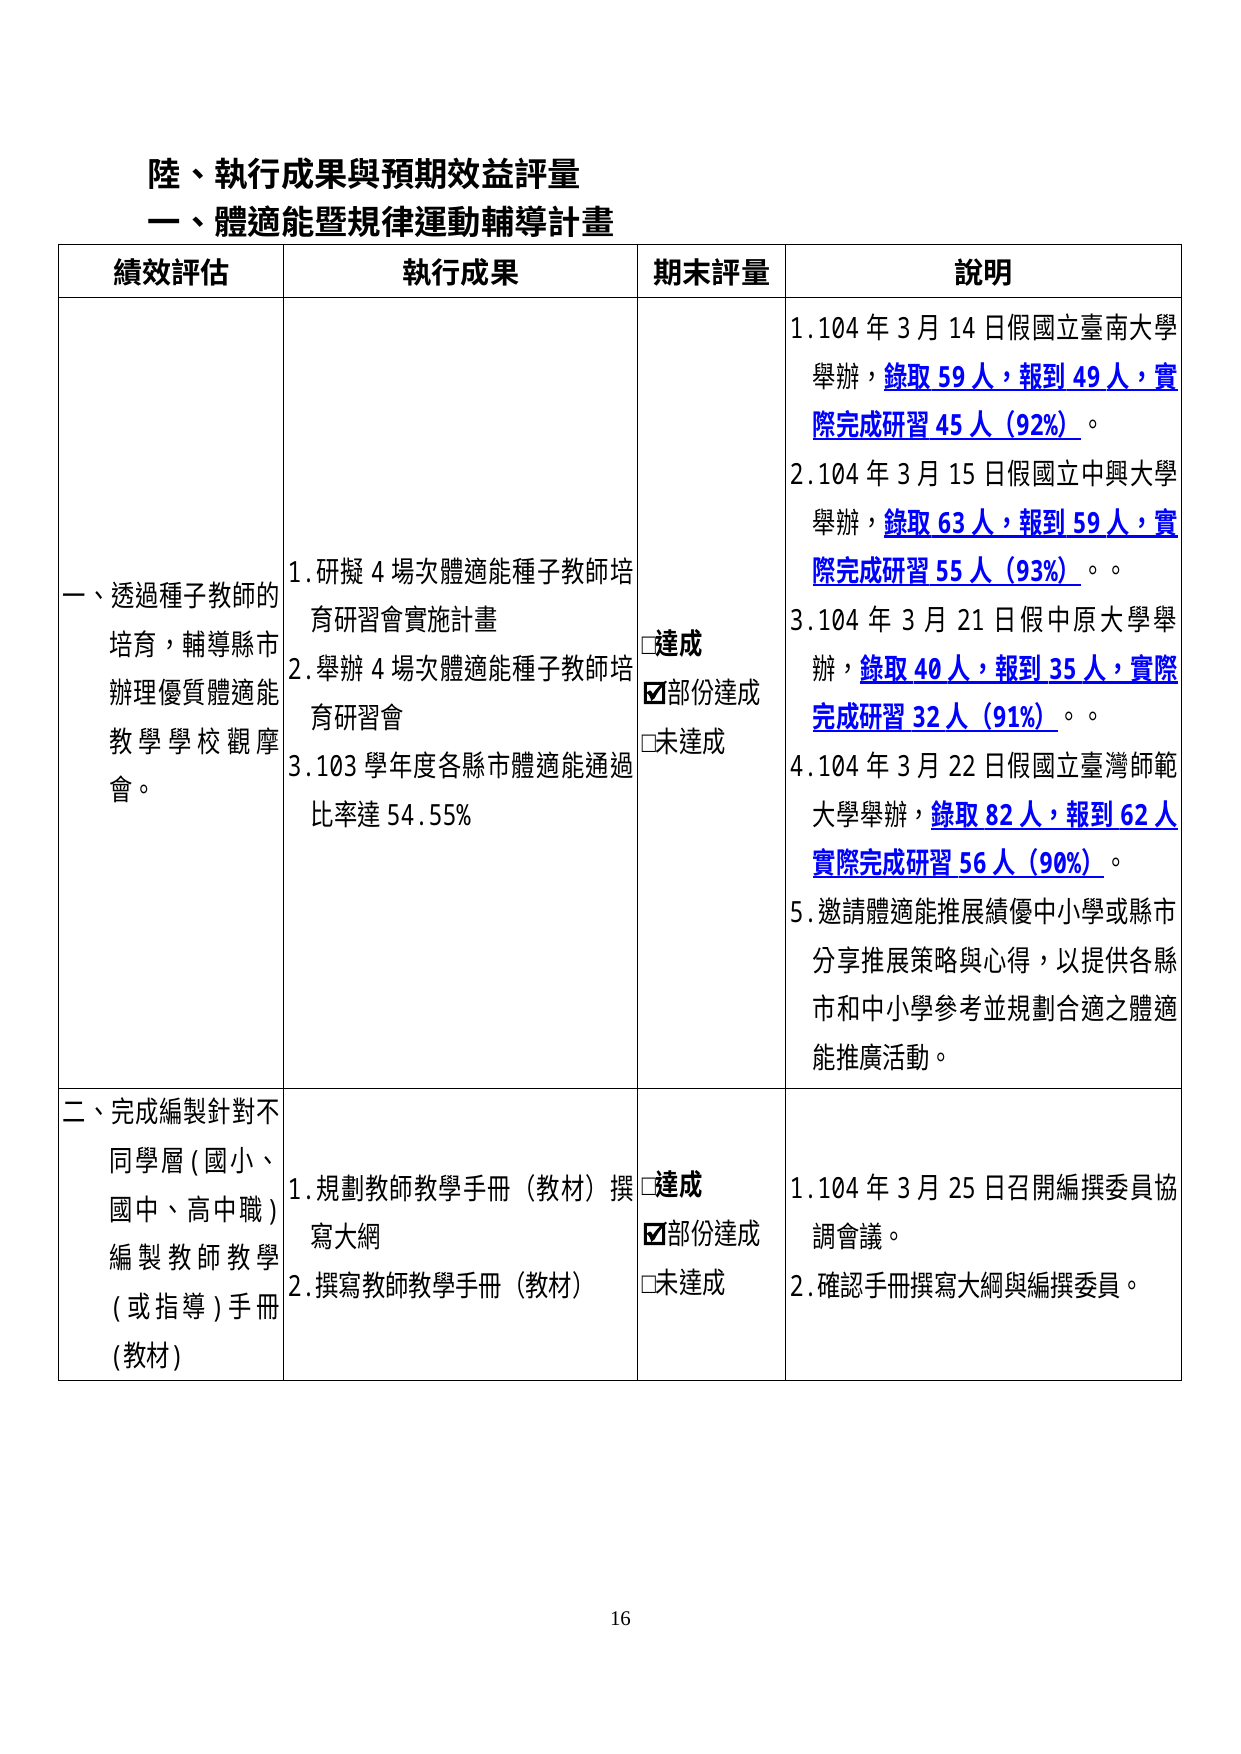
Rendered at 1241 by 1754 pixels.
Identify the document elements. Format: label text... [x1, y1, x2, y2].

table_cell 1.規劃教師教學手冊（教材）撰寫大網 2.撰寫教師教學手冊（教材） [284, 1089, 637, 1379]
table_header 執行成果 [284, 245, 637, 297]
table_cell □達成 部份達成 □未達成 [638, 298, 785, 1088]
table_cell 1.104年3月25日召開編撰委員協調會議。 2.確認手冊撰寫大綱與編撰委員。 [786, 1089, 1181, 1379]
table_cell 1.研擬4場次體適能種子教師培育研習會實施計畫 2.舉辦4場次體適能種子教師培育研習會 3.103學年度各縣市體適能通過比率達54.55% [284, 298, 637, 1088]
text 陸、執行成果與預期效益評量 [148, 148, 1092, 196]
text 一、體適能暨規律運動輔導計畫 [148, 196, 1092, 244]
table_cell □達成 部份達成 □未達成 [638, 1089, 785, 1379]
table_cell 1.104年3月14日假國立臺南大學舉辦，錄取59人，報到49人，實際完成研習45人（92%）。 2.104年3月15日假國立中興大學舉辦，錄取63人，報到59人，實際完成研習55人（93%）。。 3.104年3月21日假中原大學舉辦，錄取40人，報到35人，實際完成研習32人（91%）。。 4.104年3月22日假國立臺灣師範大學舉辦，錄取82人，報到62人實際完成研習56人（90%）。 5.邀請體適能推展績優中小學或縣市分享推展策略與心得，以提供各縣市和中小學參考並規劃合適之體適能推廣活動。 [786, 298, 1181, 1088]
table_cell 二、完成編製針對不同學層(國小、國中、高中職)編製教師教學(或指導)手冊(教材) [59, 1089, 283, 1379]
table_header 期末評量 [638, 245, 785, 297]
table_header 說明 [786, 245, 1181, 297]
table_cell 一、透過種子教師的培育，輔導縣市辦理優質體適能教學學校觀摩會。 [59, 298, 283, 1088]
table_header 績效評估 [59, 245, 283, 297]
